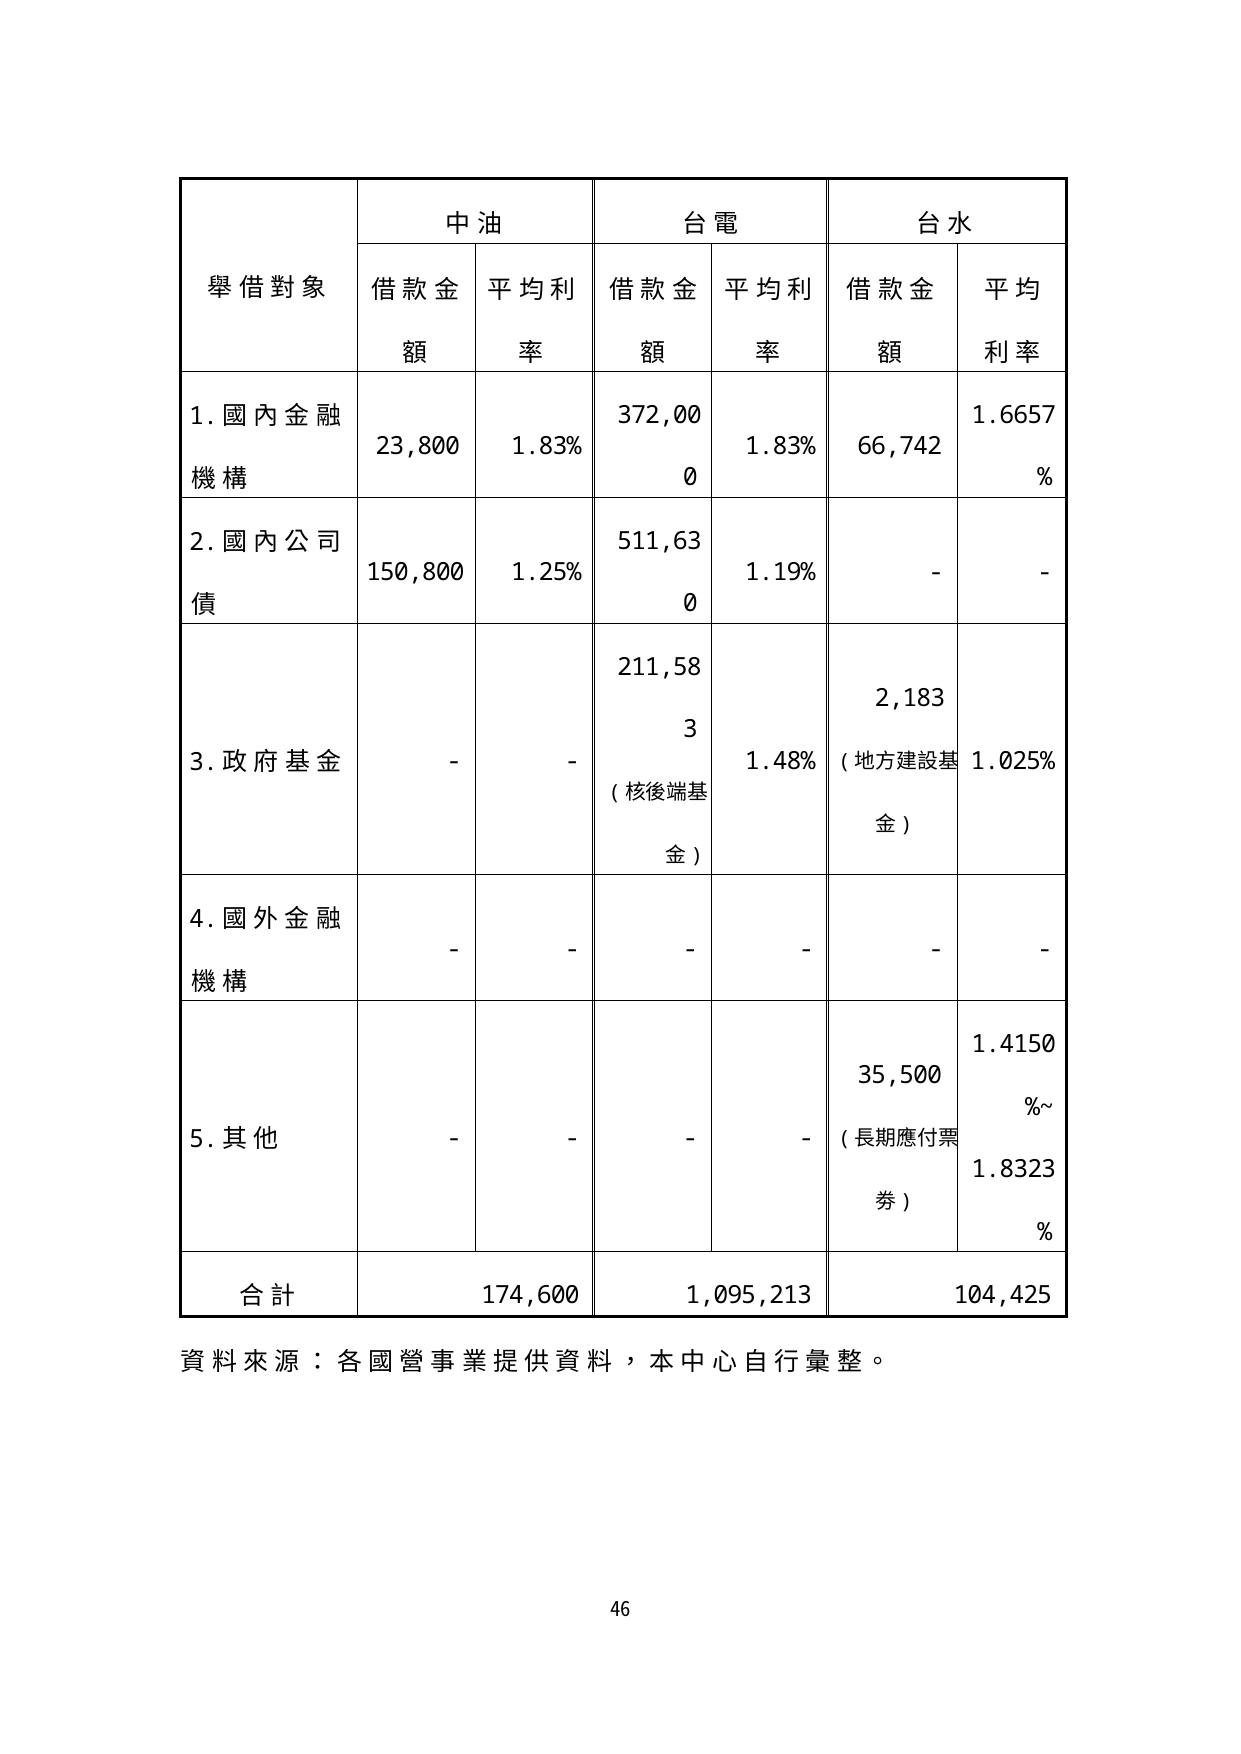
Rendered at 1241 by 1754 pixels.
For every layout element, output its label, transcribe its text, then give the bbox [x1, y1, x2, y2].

table_cell 511,630 [595, 498, 711, 623]
table_cell 2,183 (地方建設基金) [829, 624, 957, 874]
table_cell 35,500 (長期應付票劵) [829, 1001, 957, 1251]
table_cell 借款金額 [358, 244, 475, 371]
table_cell - [476, 1001, 592, 1251]
table_cell - [958, 498, 1065, 623]
table_cell - [358, 624, 475, 874]
table_header 中油 [358, 180, 592, 243]
table_cell 平均利率 [958, 244, 1065, 371]
text 資料來源：各國營事業提供資料，本中心自行彙整。 [177, 1318, 1063, 1380]
table_cell 2.國內公司債 [182, 498, 357, 623]
table_cell 1.25% [476, 498, 592, 623]
table_cell - [358, 875, 475, 1000]
table_cell 1.83% [712, 372, 826, 497]
table_cell - [712, 875, 826, 1000]
table_cell 1.4150%~ 1.8323% [958, 1001, 1065, 1251]
table_cell 5.其他 [182, 1001, 357, 1251]
table_cell 1.6657% [958, 372, 1065, 497]
table_header 台電 [595, 180, 826, 243]
table_cell - [595, 1001, 711, 1251]
table_cell 4.國外金融機構 [182, 875, 357, 1000]
table_cell 借款金額 [595, 244, 711, 371]
table_cell - [712, 1001, 826, 1251]
table_cell 174,600 [358, 1252, 592, 1315]
table_cell 104,425 [829, 1252, 1065, 1315]
table_cell 66,742 [829, 372, 957, 497]
table_cell 23,800 [358, 372, 475, 497]
table_header 舉借對象 [182, 180, 357, 371]
table_cell - [476, 624, 592, 874]
table_cell 平均利率 [476, 244, 592, 371]
table_cell 借款金額 [829, 244, 957, 371]
table_header 台水 [829, 180, 1065, 243]
table_cell 150,800 [358, 498, 475, 623]
table_cell 211,583 (核後端基金) [595, 624, 711, 874]
table_cell - [595, 875, 711, 1000]
table_cell 1.025% [958, 624, 1065, 874]
table_cell 1.國內金融機構 [182, 372, 357, 497]
table_cell - [829, 875, 957, 1000]
table_cell - [476, 875, 592, 1000]
table_cell 平均利率 [712, 244, 826, 371]
table_cell 1,095,213 [595, 1252, 826, 1315]
table_cell - [358, 1001, 475, 1251]
table_cell 1.19% [712, 498, 826, 623]
table_cell - [829, 498, 957, 623]
table_cell 372,000 [595, 372, 711, 497]
table_cell - [958, 875, 1065, 1000]
table_cell 3.政府基金 [182, 624, 357, 874]
table_cell 1.48% [712, 624, 826, 874]
table_cell 1.83% [476, 372, 592, 497]
table_cell 合計 [182, 1252, 357, 1315]
